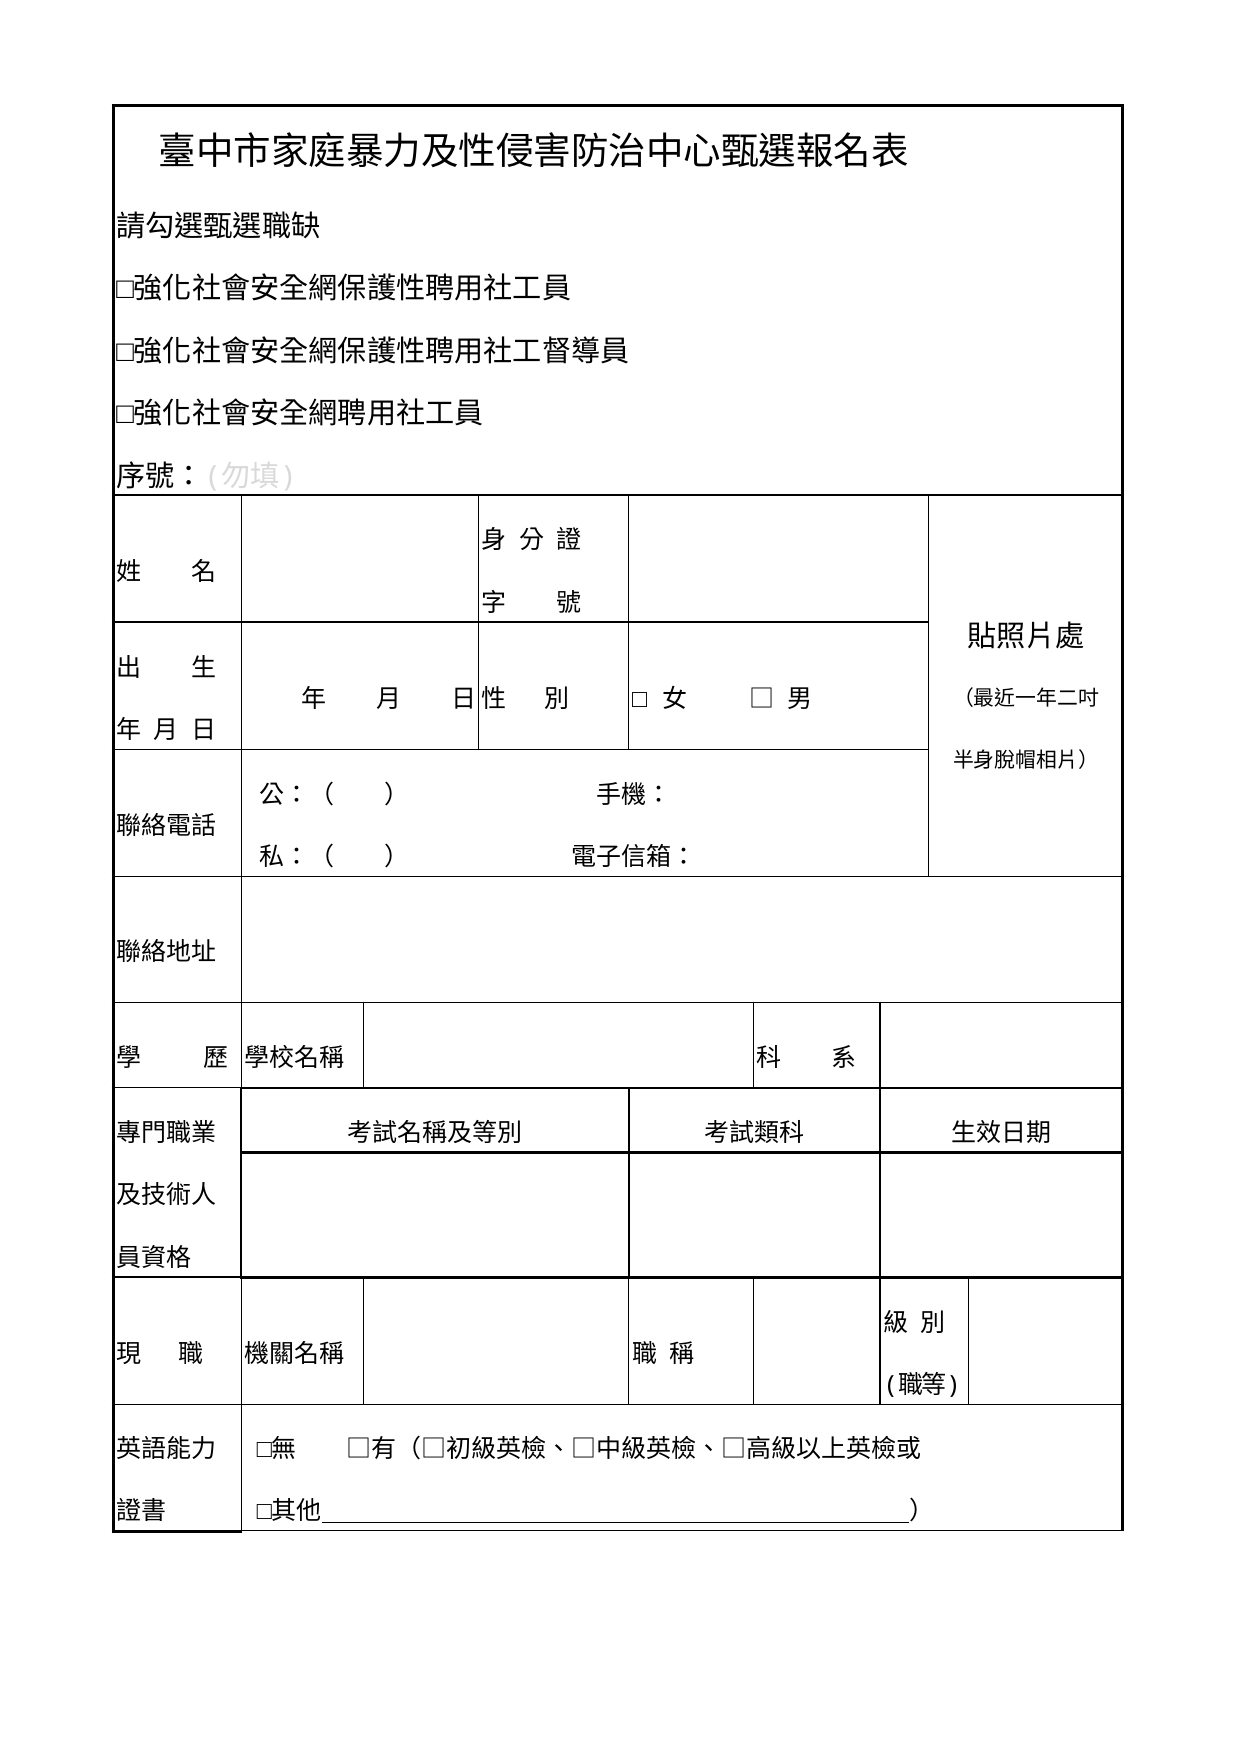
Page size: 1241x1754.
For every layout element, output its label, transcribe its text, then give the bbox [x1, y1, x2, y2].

table_cell 科 系 [754, 1003, 879, 1087]
table_cell 現 職 [115, 1278, 241, 1403]
table_cell 年 月 日 [242, 623, 478, 748]
table_cell [881, 1003, 1121, 1087]
table_cell 職 稱 [629, 1279, 753, 1403]
table_cell 生效日期 [881, 1089, 1121, 1151]
table_cell 出 生 年 月 日 [115, 623, 241, 748]
table_cell [881, 1154, 1121, 1276]
table_cell 考試類科 [630, 1089, 879, 1151]
table_cell 公：（ ） 手機： 私：（ ） 電子信箱： [242, 750, 928, 876]
table_cell 貼照片處 （最近一年二吋 半身脫帽相片） [929, 496, 1121, 876]
table_cell 學 歷 [115, 1003, 241, 1087]
table_cell 身 分 證 字 號 [479, 496, 628, 621]
table_cell [969, 1279, 1121, 1403]
table_cell [364, 1279, 628, 1403]
table_cell 聯絡地址 [115, 877, 241, 1002]
table_cell [242, 496, 478, 621]
table_cell [242, 1154, 628, 1276]
table_cell 性 別 [479, 623, 628, 748]
table_cell 學校名稱 [242, 1003, 363, 1087]
table_cell [242, 877, 1121, 1002]
table_cell 考試名稱及等別 [242, 1089, 628, 1151]
table_cell [629, 496, 928, 621]
table_cell [754, 1279, 879, 1403]
table_cell 機關名稱 [242, 1279, 363, 1403]
table_cell [364, 1003, 753, 1087]
table_cell 級 別 (職等) [881, 1279, 968, 1403]
table_cell [630, 1154, 879, 1276]
table_cell 姓 名 [115, 496, 241, 621]
table_cell □無 □有（□初級英檢、□中級英檢、□高級以上英檢或 □其他 ） [242, 1405, 1121, 1529]
table_cell 聯絡電話 [115, 750, 241, 876]
table_cell 英語能力證書 [115, 1405, 241, 1529]
table_cell 專門職業及技術人員資格 [115, 1088, 240, 1276]
table_cell □ 女 □ 男 [629, 623, 928, 748]
table_header 臺中市家庭暴力及性侵害防治中心甄選報名表 請勾選甄選職缺 □強化社會安全網保護性聘用社工員 □強化社會安全網保護性聘用社工督導員 □強化社會安全網聘用社工員 序號：(勿填) [115, 107, 1121, 494]
